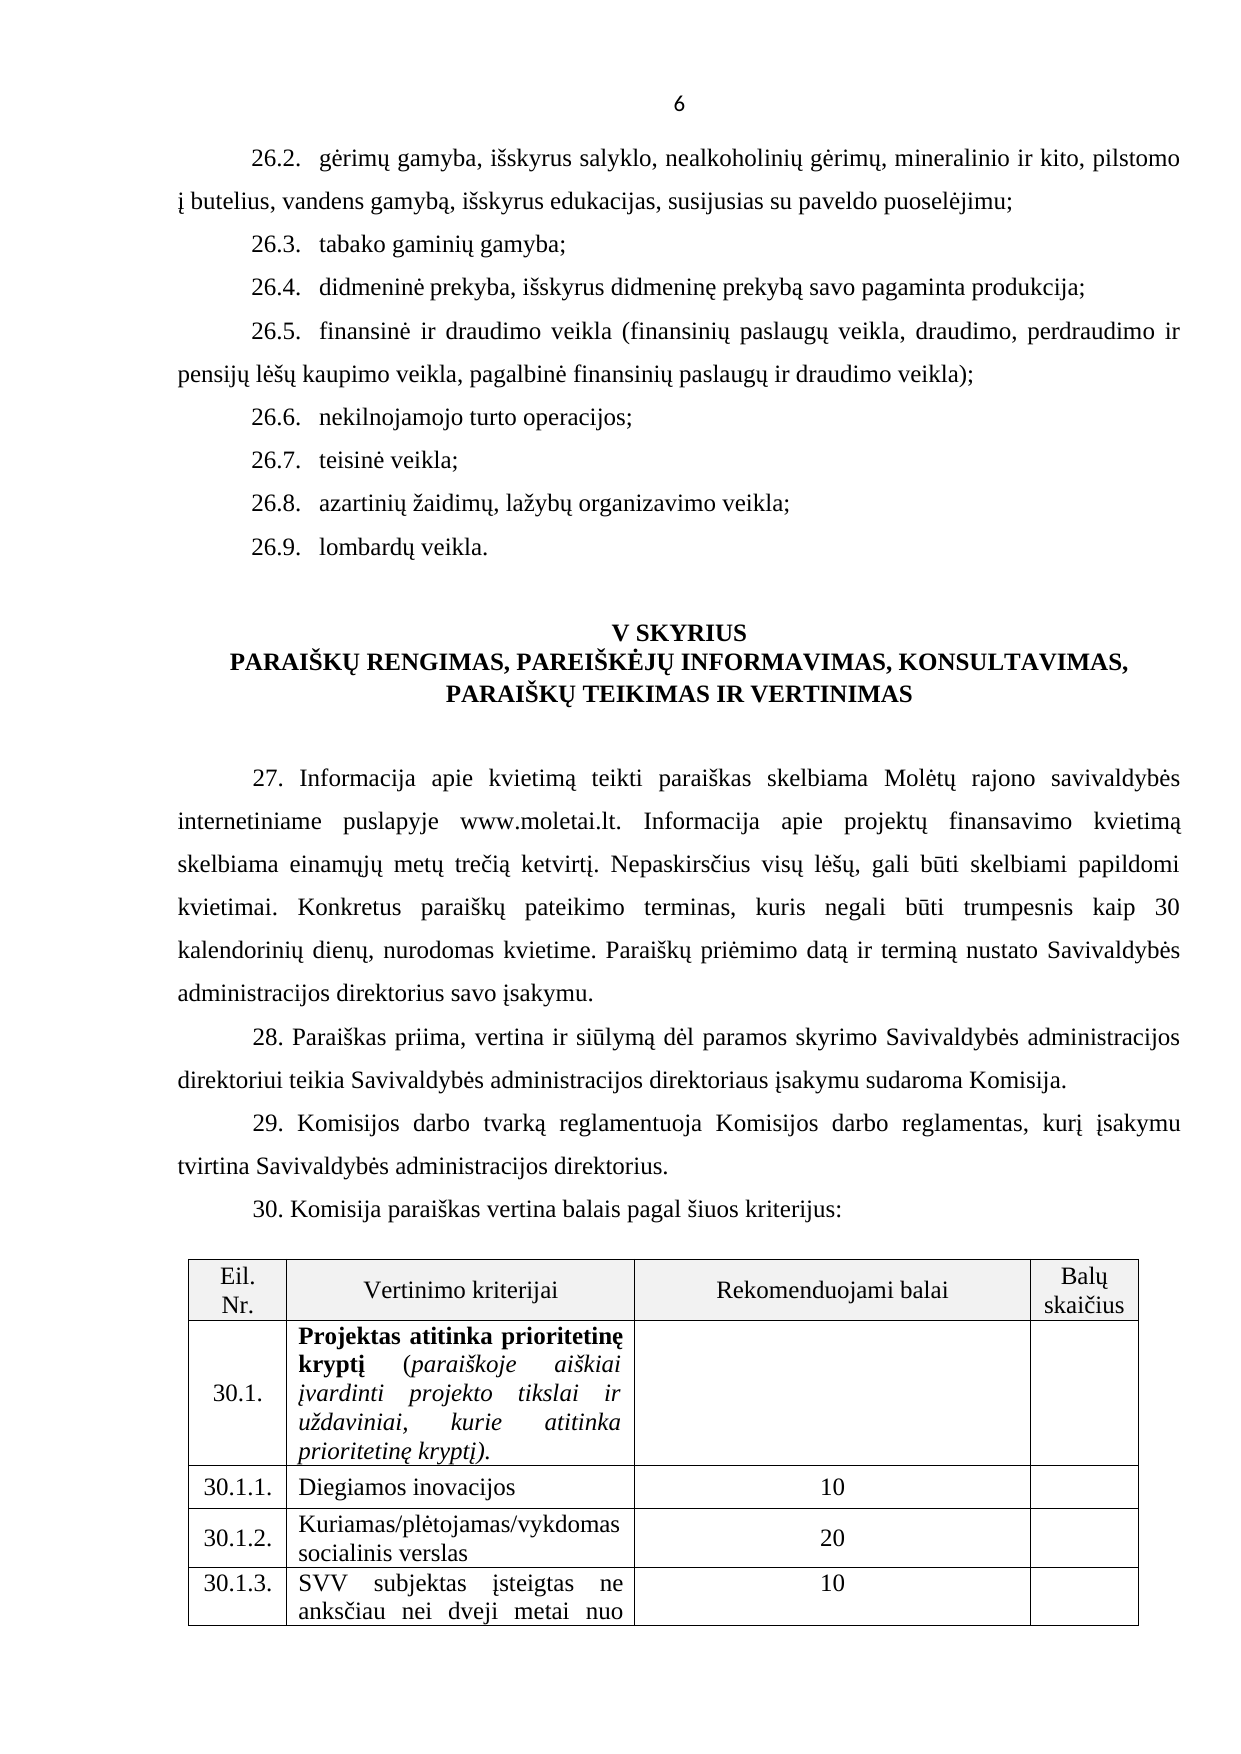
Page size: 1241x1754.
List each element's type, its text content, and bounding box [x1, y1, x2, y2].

table_cell 30.1.1. [189, 1466, 286, 1508]
table_header Balų skaičius [1031, 1260, 1138, 1320]
text 26.3. tabako gaminių gamyba; [177, 229, 1181, 258]
text 26.8. azartinių žaidimų, lažybų organizavimo veikla; [177, 488, 1181, 517]
text 26.9. lombardų veikla. [177, 532, 1181, 560]
table_cell 30.1.3. [189, 1568, 286, 1625]
table_cell Diegiamos inovacijos [287, 1466, 634, 1508]
table_cell [1031, 1321, 1138, 1464]
text 26.5. finansinė ir draudimo veikla (finansinių paslaugų veikla, draudimo, perdraudimo ir pensijų lėšų kaupimo veikla, pagalbinė finansinių paslaugų ir draudimo veikla); [177, 316, 1181, 388]
table_cell 30.1. [189, 1321, 286, 1464]
text 30. Komisija paraiškas vertina balais pagal šiuos kriterijus: [177, 1194, 1181, 1223]
table_cell Projektas atitinka prioritetinę kryptį (paraiškoje aiškiai įvardinti projekto tikslai ir uždaviniai, kurie atitinka prioritetinę kryptį). [287, 1321, 634, 1464]
text 26.4. didmeninė prekyba, išskyrus didmeninę prekybą savo pagaminta produkcija; [177, 272, 1181, 301]
table_cell 10 [635, 1568, 1030, 1625]
table_header Eil. Nr. [189, 1260, 286, 1320]
table_cell 30.1.2. [189, 1509, 286, 1567]
text PARAIŠKŲ RENGIMAS, PAREIŠKĖJŲ INFORMAVIMAS, KONSULTAVIMAS, PARAIŠKŲ TEIKIMAS IR VERTINIMAS [177, 647, 1181, 708]
table_cell 10 [635, 1466, 1030, 1508]
table_header Rekomenduojami balai [635, 1260, 1030, 1320]
text 29. Komisijos darbo tvarką reglamentuoja Komisijos darbo reglamentas, kurį įsakymu tvirtina Savivaldybės administracijos direktorius. [177, 1108, 1181, 1180]
table_header Vertinimo kriterijai [287, 1260, 634, 1320]
table_cell [1031, 1466, 1138, 1508]
text 27. Informacija apie kvietimą teikti paraiškas skelbiama Molėtų rajono savivaldybės internetiniame puslapyje www.moletai.lt. Informacija apie projektų finansavimo kvietimą skelbiama einamųjų metų trečią ketvirtį. Nepaskirsčius visų lėšų, gali būti skelbiami papildomi kvietimai. Konkretus paraiškų pateikimo terminas, kuris negali būti trumpesnis kaip 30 kalendorinių dienų, nurodomas kvietime. Paraiškų priėmimo datą ir terminą nustato Savivaldybės administracijos direktorius savo įsakymu. [177, 763, 1181, 1007]
text 28. Paraiškas priima, vertina ir siūlymą dėl paramos skyrimo Savivaldybės administracijos direktoriui teikia Savivaldybės administracijos direktoriaus įsakymu sudaroma Komisija. [177, 1022, 1181, 1093]
table_cell SVV subjektas įsteigtas ne anksčiau nei dveji metai nuo [287, 1568, 634, 1625]
text V SKYRIUS [177, 618, 1181, 647]
table_cell Kuriamas/plėtojamas/vykdomas socialinis verslas [287, 1509, 634, 1567]
table_cell [635, 1321, 1030, 1464]
text 26.7. teisinė veikla; [177, 445, 1181, 474]
text 26.2. gėrimų gamyba, išskyrus salyklo, nealkoholinių gėrimų, mineralinio ir kito, pilstomo į butelius, vandens gamybą, išskyrus edukacijas, susijusias su paveldo puoselėjimu; [177, 143, 1181, 215]
table_cell [1031, 1509, 1138, 1567]
table_cell 20 [635, 1509, 1030, 1567]
text 26.6. nekilnojamojo turto operacijos; [177, 402, 1181, 431]
table_cell [1031, 1568, 1138, 1625]
